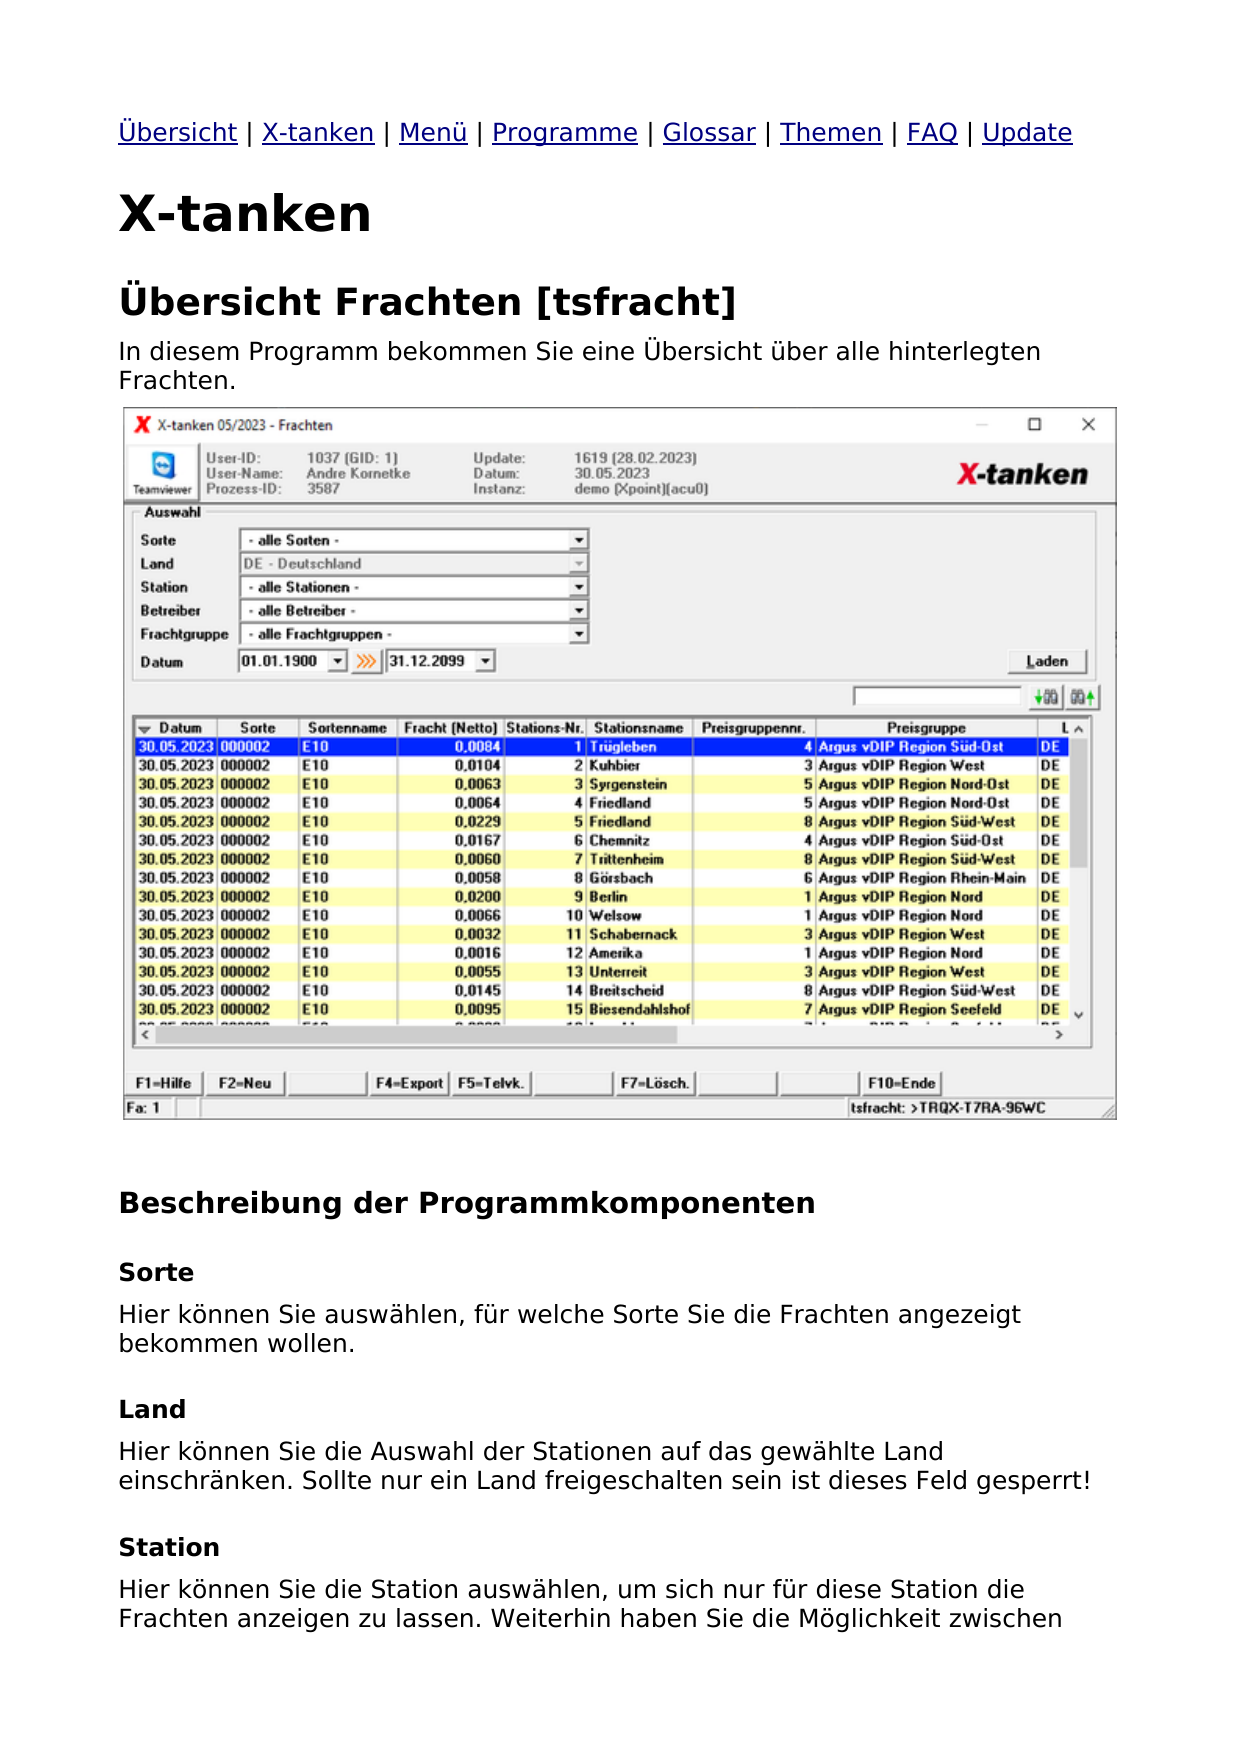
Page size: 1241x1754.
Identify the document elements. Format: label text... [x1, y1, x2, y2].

text Hier können Sie die Station auswählen, um sich nur für diese Station die Frachten anzeigen zu lassen. Weiterhin haben Sie die Möglichkeit zwischen [118, 1575, 1122, 1633]
subtitle X-tanken [118, 185, 1122, 243]
subtitle Übersicht Frachten [tsfracht] [118, 281, 1122, 324]
text Hier können Sie die Auswahl der Stationen auf das gewählte Land einschränken. Sollte nur ein Land freigeschalten sein ist dieses Feld gesperrt! [118, 1437, 1122, 1496]
subtitle Beschreibung der Programmkomponenten [118, 1187, 1122, 1221]
text Hier können Sie auswählen, für welche Sorte Sie die Frachten angezeigt bekommen wollen. [118, 1300, 1122, 1358]
subtitle Station [118, 1533, 1122, 1562]
picture [123, 407, 1117, 1120]
text Übersicht | X-tanken | Menü | Programme | Glossar | Themen | FAQ | Update [118, 118, 1122, 147]
subtitle Sorte [118, 1258, 1122, 1287]
subtitle Land [118, 1396, 1122, 1425]
text In diesem Programm bekommen Sie eine Übersicht über alle hinterlegten Frachten. [118, 337, 1122, 395]
